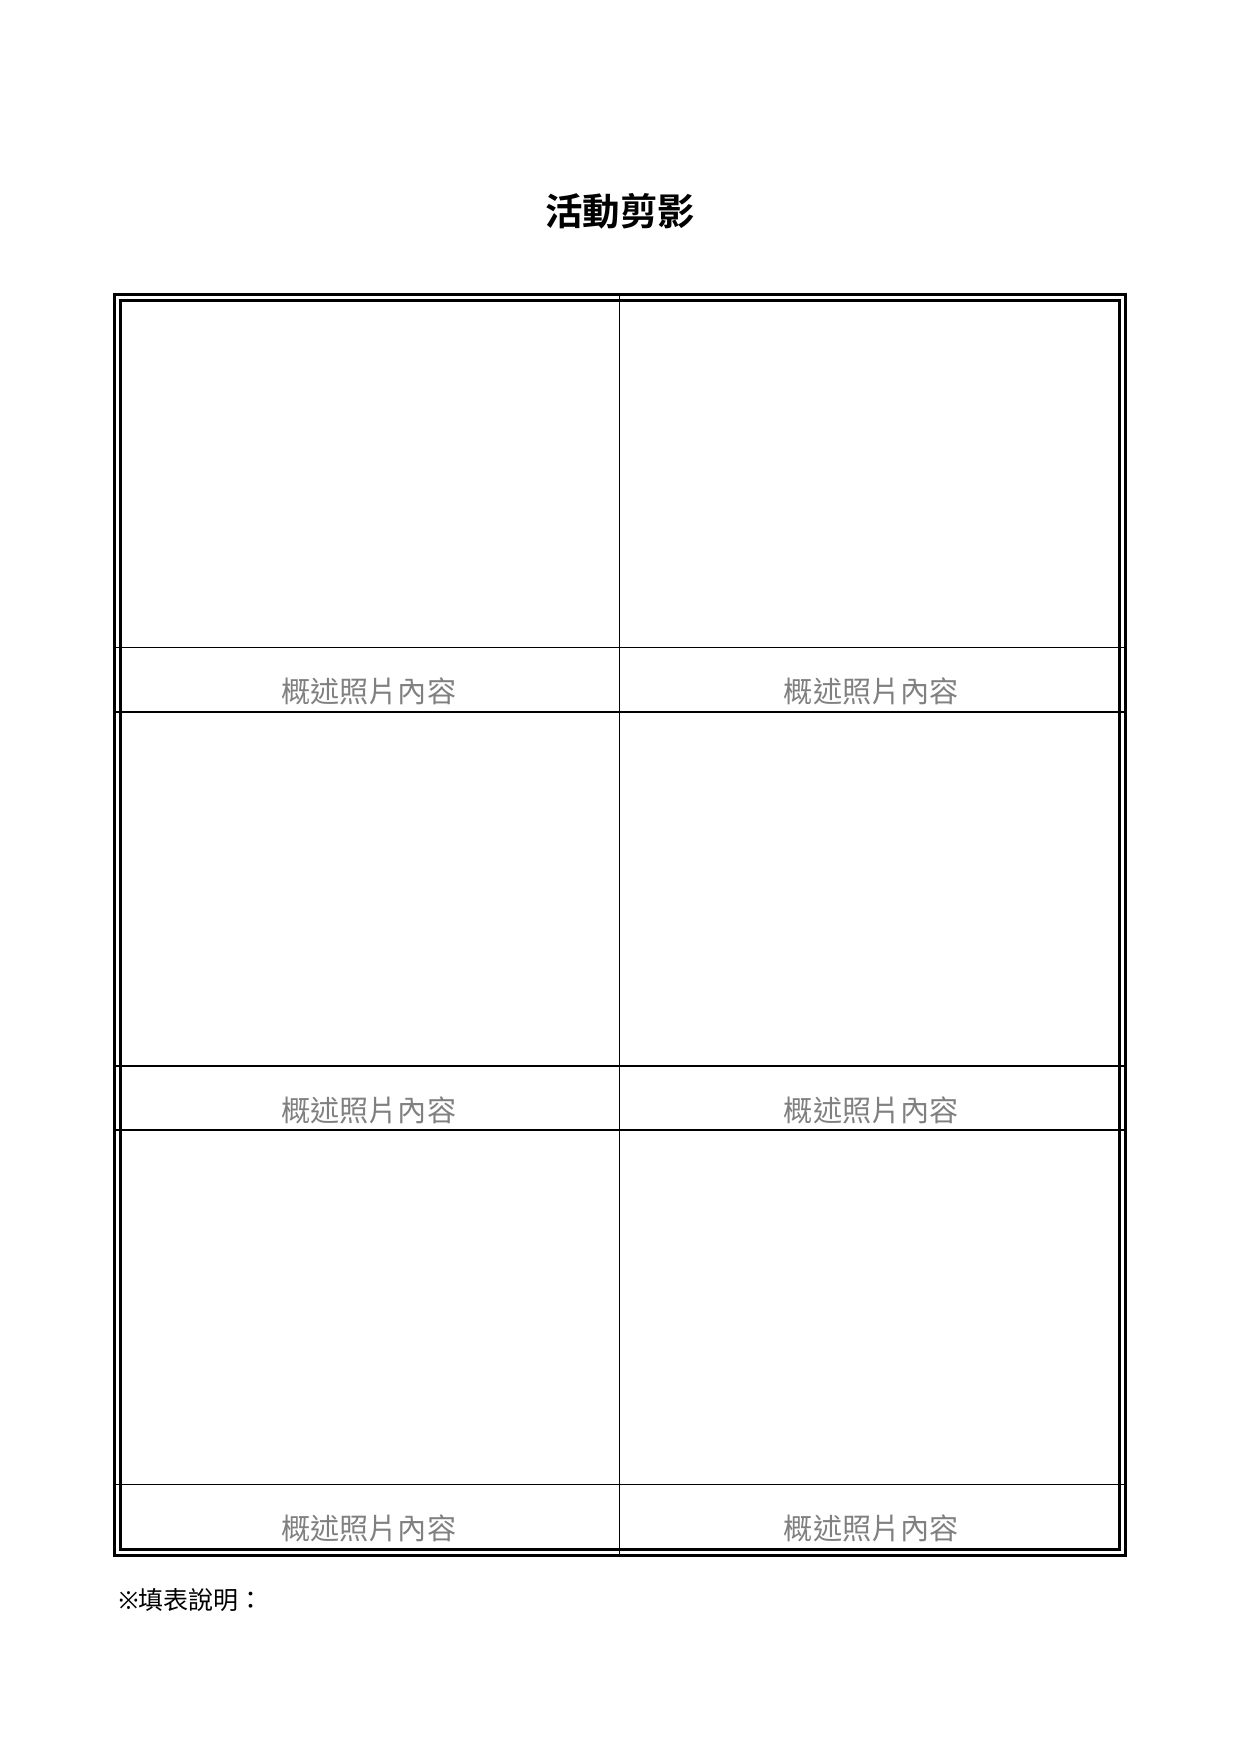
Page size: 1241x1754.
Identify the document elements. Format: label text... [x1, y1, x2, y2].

text ※填表說明： [118, 1557, 1122, 1620]
table_cell 概述照片內容 [620, 648, 1118, 711]
table_header [620, 296, 1123, 647]
table_cell 概述照片內容 [620, 1485, 1118, 1548]
table_header [122, 302, 619, 647]
table_cell 概述照片內容 [122, 1485, 619, 1548]
table_header [118, 296, 619, 647]
table_cell [620, 1131, 1118, 1484]
table_header [620, 302, 1118, 647]
table_cell [620, 713, 1118, 1065]
table_cell 概述照片內容 [620, 1067, 1118, 1129]
table_cell 概述照片內容 [122, 648, 619, 711]
table_cell 概述照片內容 [122, 1067, 619, 1129]
table_cell [122, 713, 619, 1065]
table_cell [122, 1131, 619, 1484]
text 活動剪影 [59, 167, 1181, 230]
